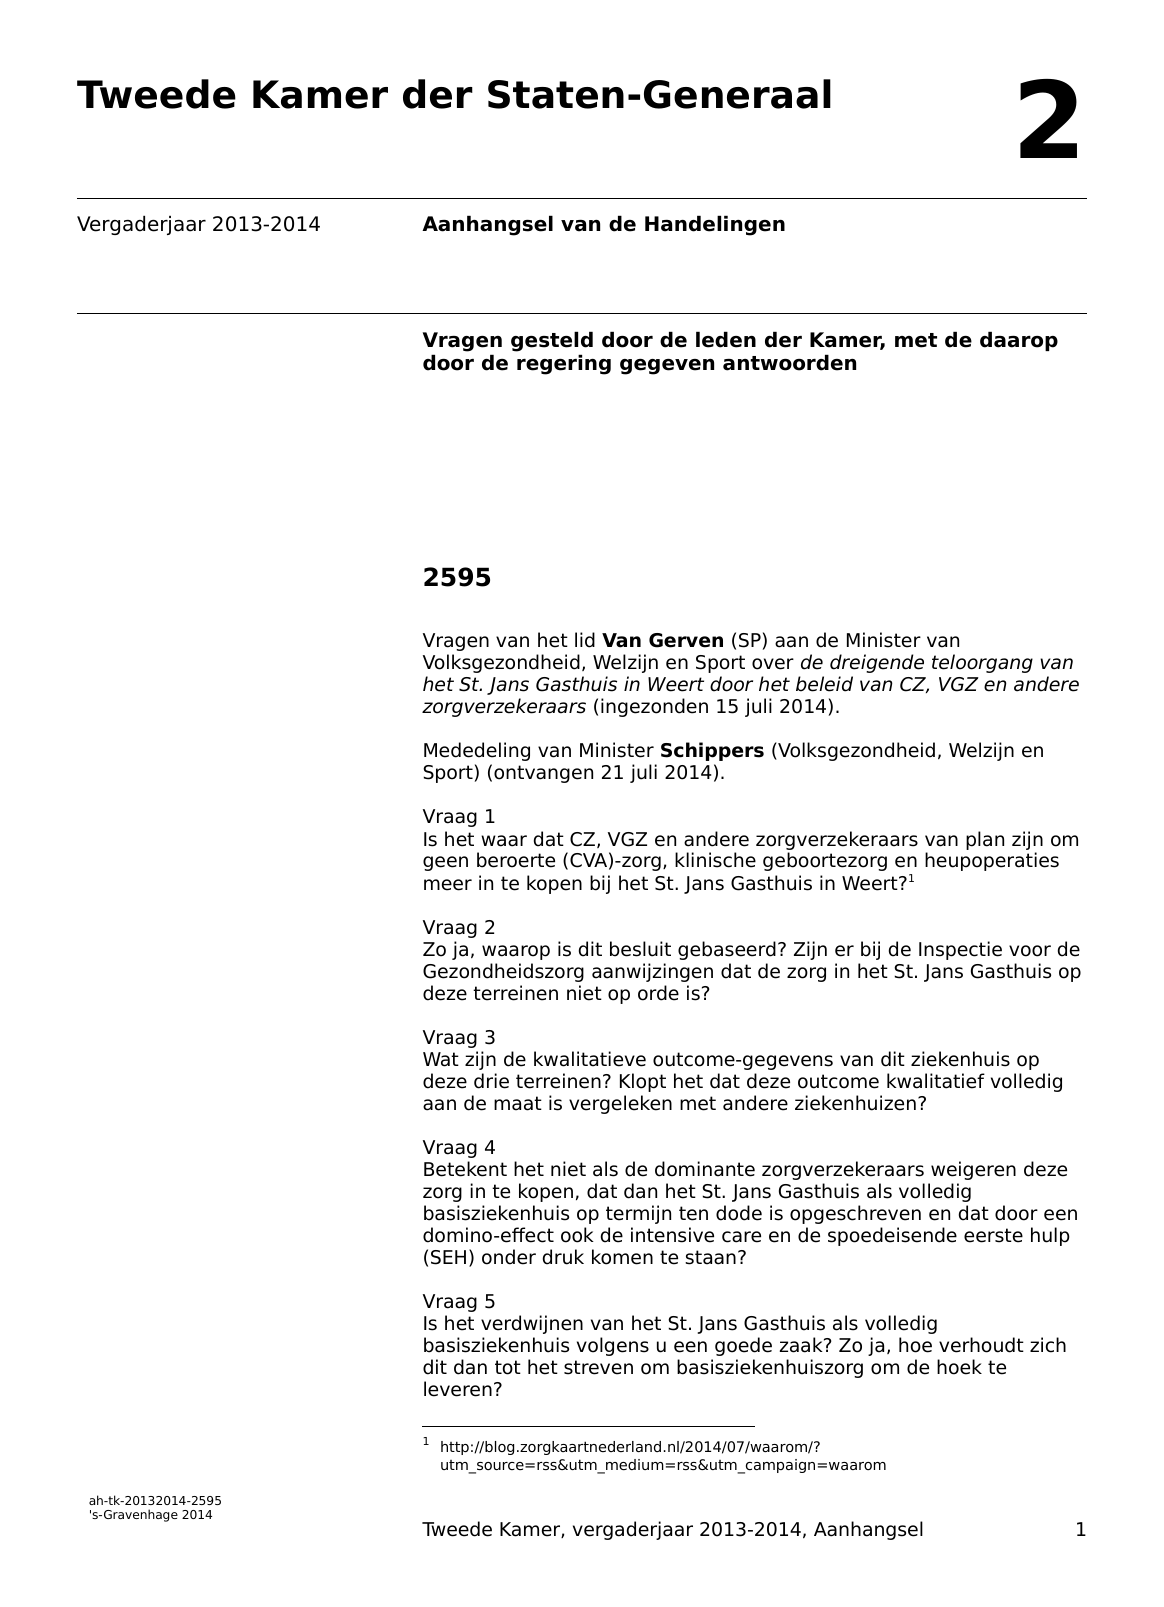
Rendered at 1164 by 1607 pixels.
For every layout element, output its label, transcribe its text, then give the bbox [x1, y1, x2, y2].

text Vraag 4 [422, 1137, 1087, 1159]
text http://blog.zorgkaartnederland.nl/2014/07/waarom/?utm_source=rss&utm_medium=rss&utm_campaign=waarom [422, 1435, 1087, 1474]
text Is het verdwijnen van het St. Jans Gasthuis als volledig basisziekenhuis volgens u een goede zaak? Zo ja, hoe verhoudt zich dit dan tot het streven om basisziekenhuiszorg om de hoek te leveren? [422, 1313, 1087, 1401]
table_cell Aanhangsel van de Handelingen [422, 199, 1087, 313]
text Vraag 5 [422, 1291, 1087, 1313]
text 's-Gravenhage 2014 [88, 1508, 323, 1522]
table_cell Vergaderjaar 2013-2014 [77, 199, 422, 313]
text Vraag 3 [422, 1027, 1087, 1049]
text Vraag 1 [422, 806, 1087, 828]
text Vraag 2 [422, 917, 1087, 938]
text Zo ja, waarop is dit besluit gebaseerd? Zijn er bij de Inspectie voor de Gezondheidszorg aanwijzingen dat de zorg in het St. Jans Gasthuis op deze terreinen niet op orde is? [422, 938, 1087, 1004]
text Vragen van het lid Van Gerven (SP) aan de Minister van Volksgezondheid, Welzijn en Sport over de dreigende teloorgang van het St. Jans Gasthuis in Weert door het beleid van CZ, VGZ en andere zorgverzekeraars (ingezonden 15 juli 2014). [422, 630, 1087, 718]
text Is het waar dat CZ, VGZ en andere zorgverzekeraars van plan zijn om geen beroerte (CVA)-zorg, klinische geboortezorg en heupoperaties meer in te kopen bij het St. Jans Gasthuis in Weert? [422, 828, 1087, 894]
table_header Tweede Kamer der Staten-Generaal [77, 59, 886, 198]
text ah-tk-20132014-2595 [88, 1494, 323, 1508]
table_cell Vragen gesteld door de leden der Kamer, met de daarop door de regering gegeven antwoorden [422, 314, 1087, 375]
table_cell [77, 314, 422, 375]
table_header 2 [886, 59, 1087, 198]
text Betekent het niet als de dominante zorgverzekeraars weigeren deze zorg in te kopen, dat dan het St. Jans Gasthuis als volledig basisziekenhuis op termijn ten dode is opgeschreven en dat door een domino-effect ook de intensive care en de spoedeisende eerste hulp (SEH) onder druk komen te staan? [422, 1159, 1087, 1269]
text Wat zijn de kwalitatieve outcome-gegevens van dit ziekenhuis op deze drie terreinen? Klopt het dat deze outcome kwalitatief volledig aan de maat is vergeleken met andere ziekenhuizen? [422, 1049, 1087, 1114]
text Mededeling van Minister Schippers (Volksgezondheid, Welzijn en Sport) (ontvangen 21 juli 2014). [422, 740, 1087, 784]
text 2595 [422, 563, 1087, 592]
